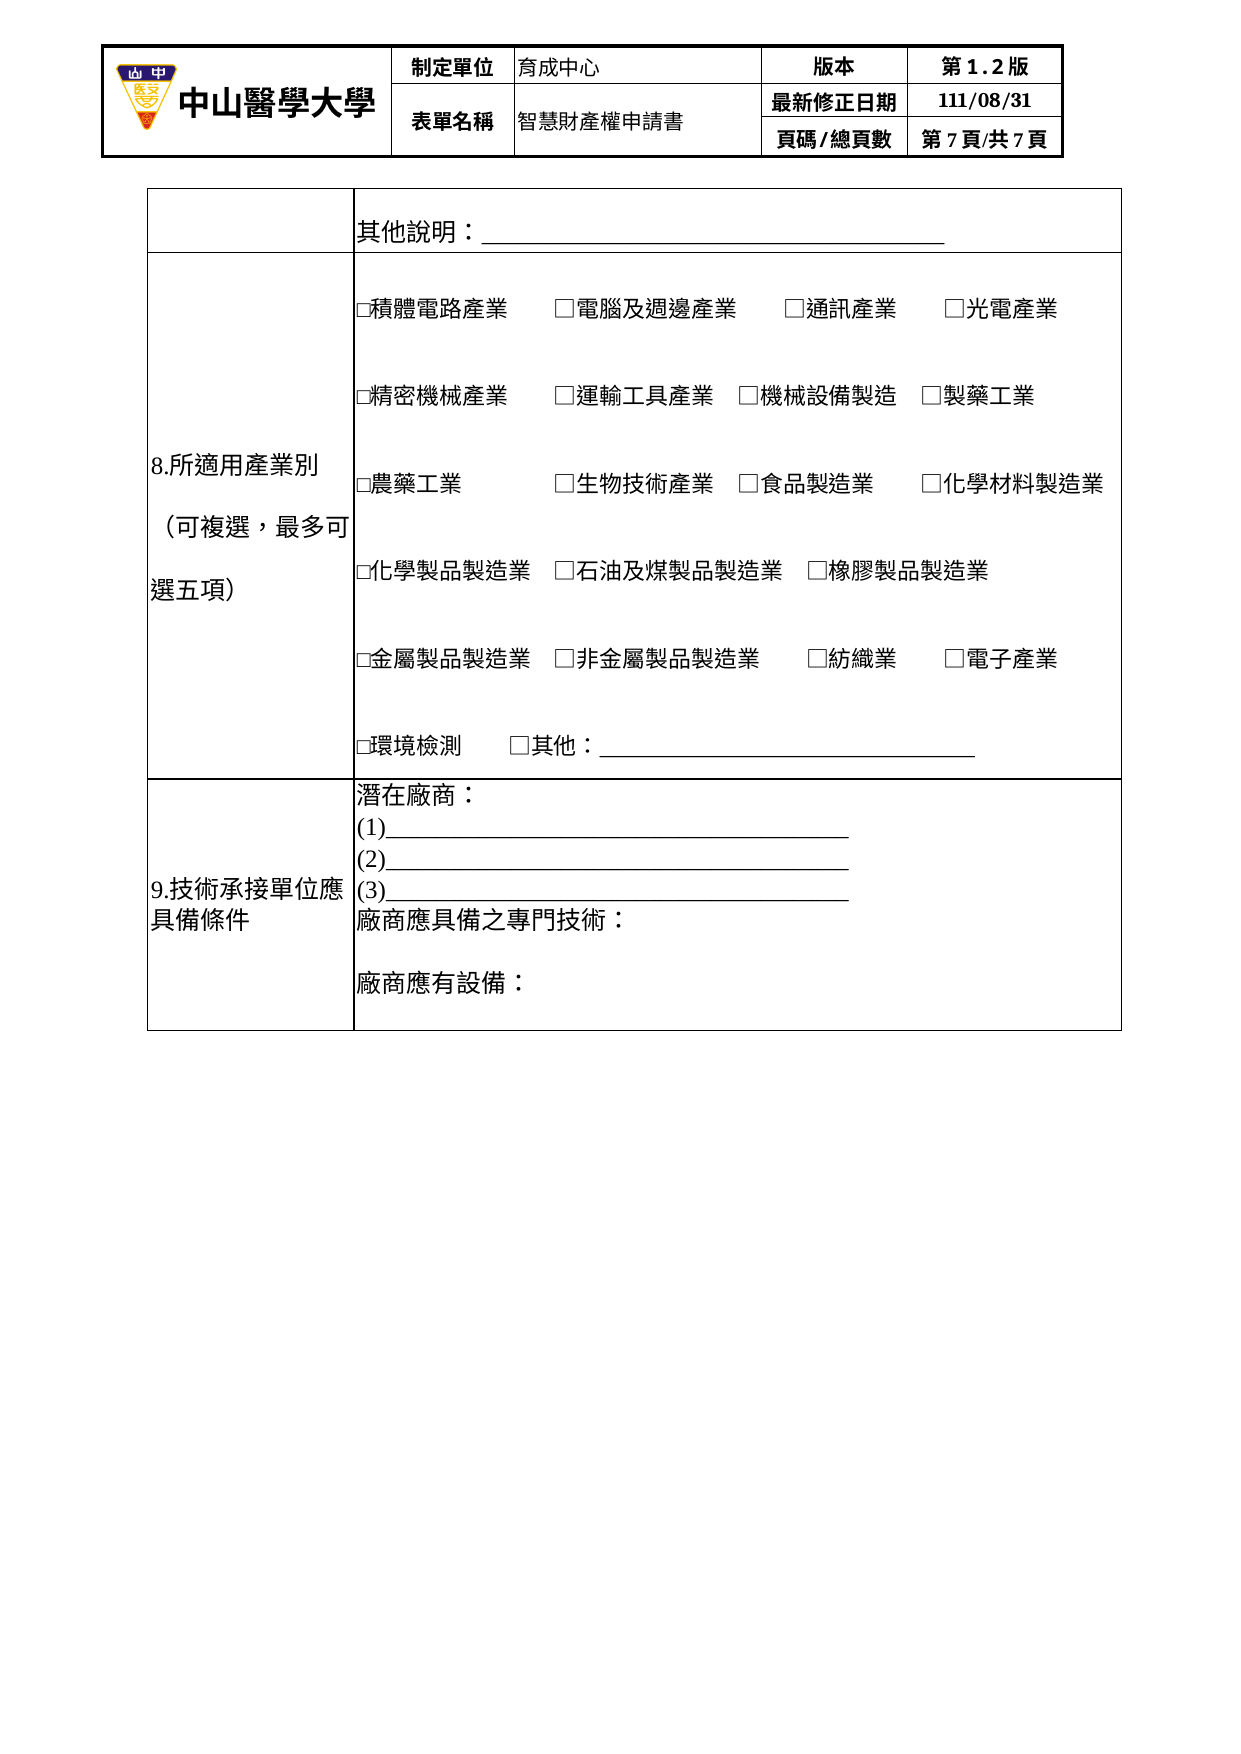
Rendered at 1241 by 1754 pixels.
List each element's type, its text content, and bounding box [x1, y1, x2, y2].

table_cell 8.所適用產業別（可複選，最多可選五項） [148, 253, 353, 778]
table_cell [148, 189, 353, 251]
table_cell 9.技術承接單位應具備條件 [148, 780, 353, 1029]
table_cell □積體電路產業 □電腦及週邊產業 □通訊產業 □光電產業 □精密機械產業 □運輸工具產業 □機械設備製造 □製藥工業 □農藥工業 □生物技術產業 □食品製造業 □化學材料製造業 □化學製品製造業 □石油及煤製品製造業 □橡膠製品製造業 □金屬製品製造業 □非金屬製品製造業 □紡織業 □電子產業 □環境檢測 □其他：______________________________ [355, 253, 1121, 778]
table_cell 潛在廠商： (1)_____________________________________ (2)_____________________________________ (3)_____________________________________ 廠商應具備之專門技術： 廠商應有設備： [355, 780, 1121, 1029]
table_cell 其他說明：_____________________________________ [355, 189, 1121, 251]
